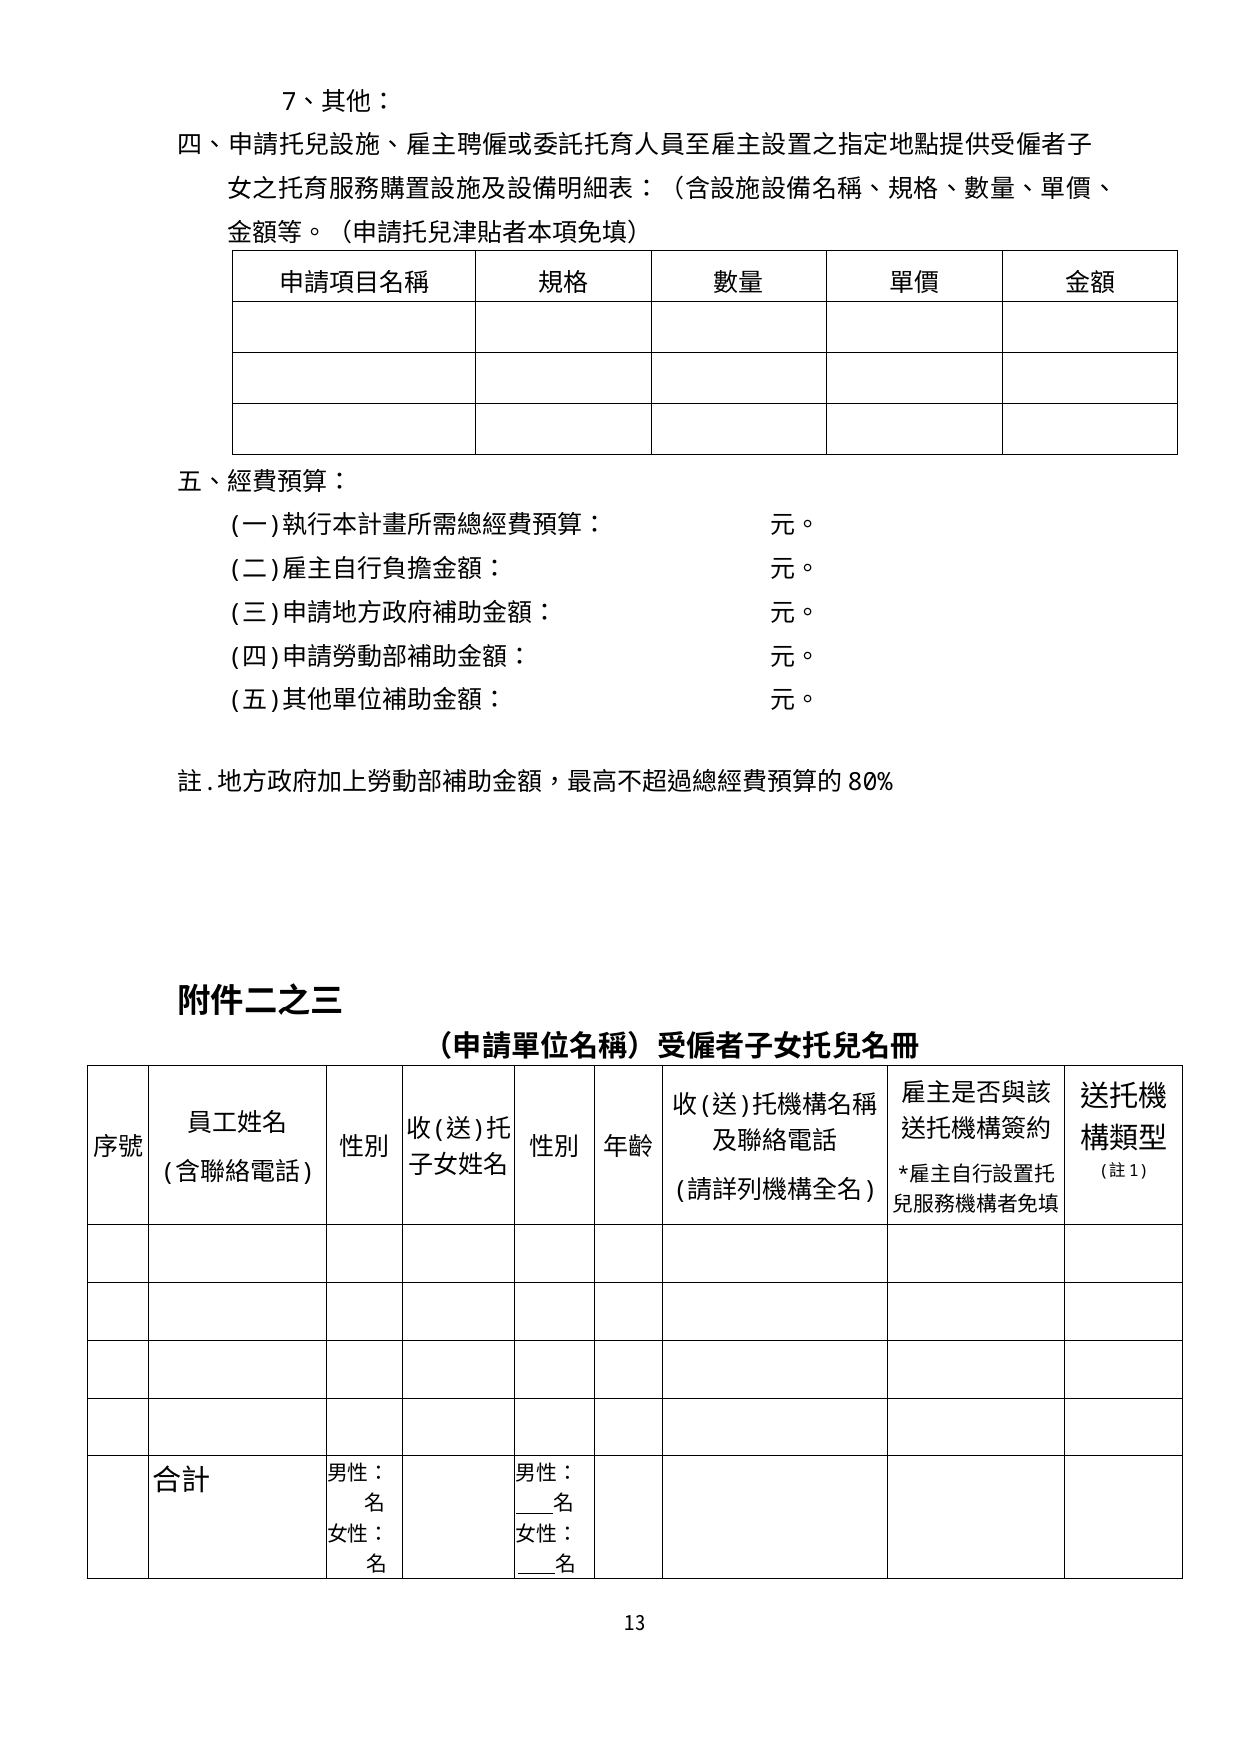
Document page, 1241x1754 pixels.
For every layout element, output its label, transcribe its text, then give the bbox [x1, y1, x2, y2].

table_cell [149, 1283, 326, 1340]
text (一)執行本計畫所需總經費預算： 元。 [227, 499, 1092, 543]
table_cell [403, 1341, 514, 1397]
table_cell [515, 1341, 594, 1397]
table_cell [403, 1283, 514, 1340]
text (二)雇主自行負擔金額： 元。 [227, 543, 1092, 586]
text (五)其他單位補助金額： 元。 [227, 674, 1092, 718]
text 附件二之三 [177, 973, 1092, 1023]
text (四)申請勞動部補助金額： 元。 [227, 630, 1092, 674]
table_cell [149, 1225, 326, 1282]
table_cell 合計 [149, 1456, 326, 1577]
table_header 收(送)托機構名稱及聯絡電話 (請詳列機構全名) [663, 1066, 887, 1224]
table_header 送托機構類型(註1) [1065, 1066, 1182, 1224]
table_cell [476, 404, 651, 454]
table_header 性別 [515, 1066, 594, 1224]
table_cell [476, 353, 651, 403]
table_header 金額 [1003, 251, 1177, 301]
text 註.地方政府加上勞動部補助金額，最高不超過總經費預算的80% [177, 761, 1092, 798]
table_cell [233, 404, 475, 454]
table_cell [327, 1225, 402, 1282]
table_cell [1065, 1399, 1182, 1455]
table_cell [595, 1399, 662, 1455]
table_cell [888, 1283, 1064, 1340]
table_cell [652, 353, 826, 403]
table_cell [233, 353, 475, 403]
table_cell [663, 1283, 887, 1340]
table_cell [888, 1456, 1064, 1577]
table_cell [327, 1283, 402, 1340]
table_cell [663, 1341, 887, 1397]
table_cell [515, 1225, 594, 1282]
table_cell [1065, 1341, 1182, 1397]
table_cell [327, 1399, 402, 1455]
table_cell [663, 1225, 887, 1282]
table_header 年齡 [595, 1066, 662, 1224]
table_cell [595, 1456, 662, 1577]
text 7、其他： [281, 75, 1092, 119]
table_cell [403, 1399, 514, 1455]
table_header 收(送)托子女姓名 [403, 1066, 514, 1224]
table_cell [827, 353, 1002, 403]
table_cell [1003, 302, 1177, 352]
table_cell [888, 1341, 1064, 1397]
table_cell [827, 404, 1002, 454]
table_header 性別 [327, 1066, 402, 1224]
text 五、經費預算： [177, 455, 1092, 499]
table_cell [233, 302, 475, 352]
table_cell [663, 1399, 887, 1455]
table_cell [88, 1341, 148, 1397]
table_cell [403, 1456, 514, 1577]
table_cell [327, 1341, 402, 1397]
table_cell [652, 404, 826, 454]
table_cell [595, 1283, 662, 1340]
table_cell [88, 1399, 148, 1455]
text (三)申請地方政府補助金額： 元。 [227, 586, 1092, 630]
table_cell [88, 1456, 148, 1577]
table_cell [1003, 404, 1177, 454]
table_cell [595, 1225, 662, 1282]
table_cell [1065, 1283, 1182, 1340]
table_cell [149, 1341, 326, 1397]
table_cell [1065, 1456, 1182, 1577]
table_cell [1065, 1225, 1182, 1282]
table_header 申請項目名稱 [233, 251, 475, 301]
table_cell [88, 1225, 148, 1282]
table_cell [652, 302, 826, 352]
table_header 雇主是否與該送托機構簽約 *雇主自行設置托兒服務機構者免填 [888, 1066, 1064, 1224]
text （申請單位名稱）受僱者子女托兒名冊 [177, 1023, 1092, 1065]
table_cell [663, 1456, 887, 1577]
table_cell [827, 302, 1002, 352]
table_cell [515, 1283, 594, 1340]
text 四、申請托兒設施、雇主聘僱或委託托育人員至雇主設置之指定地點提供受僱者子女之托育服務購置設施及設備明細表：（含設施設備名稱、規格、數量、單價、金額等。（申請托兒津貼者本項免填） [177, 119, 1092, 250]
table_header 序號 [88, 1066, 148, 1224]
table_cell [1003, 353, 1177, 403]
table_header 單價 [827, 251, 1002, 301]
table_header 數量 [652, 251, 826, 301]
table_cell [888, 1399, 1064, 1455]
table_cell 男性： 名 女性： 名 [327, 1456, 402, 1577]
table_cell 男性： 名 女性： 名 [515, 1456, 594, 1577]
table_cell [403, 1225, 514, 1282]
table_header 規格 [476, 251, 651, 301]
table_cell [515, 1399, 594, 1455]
table_header 員工姓名 (含聯絡電話) [149, 1066, 326, 1224]
table_cell [149, 1399, 326, 1455]
table_cell [888, 1225, 1064, 1282]
table_cell [476, 302, 651, 352]
table_cell [88, 1283, 148, 1340]
table_cell [595, 1341, 662, 1397]
